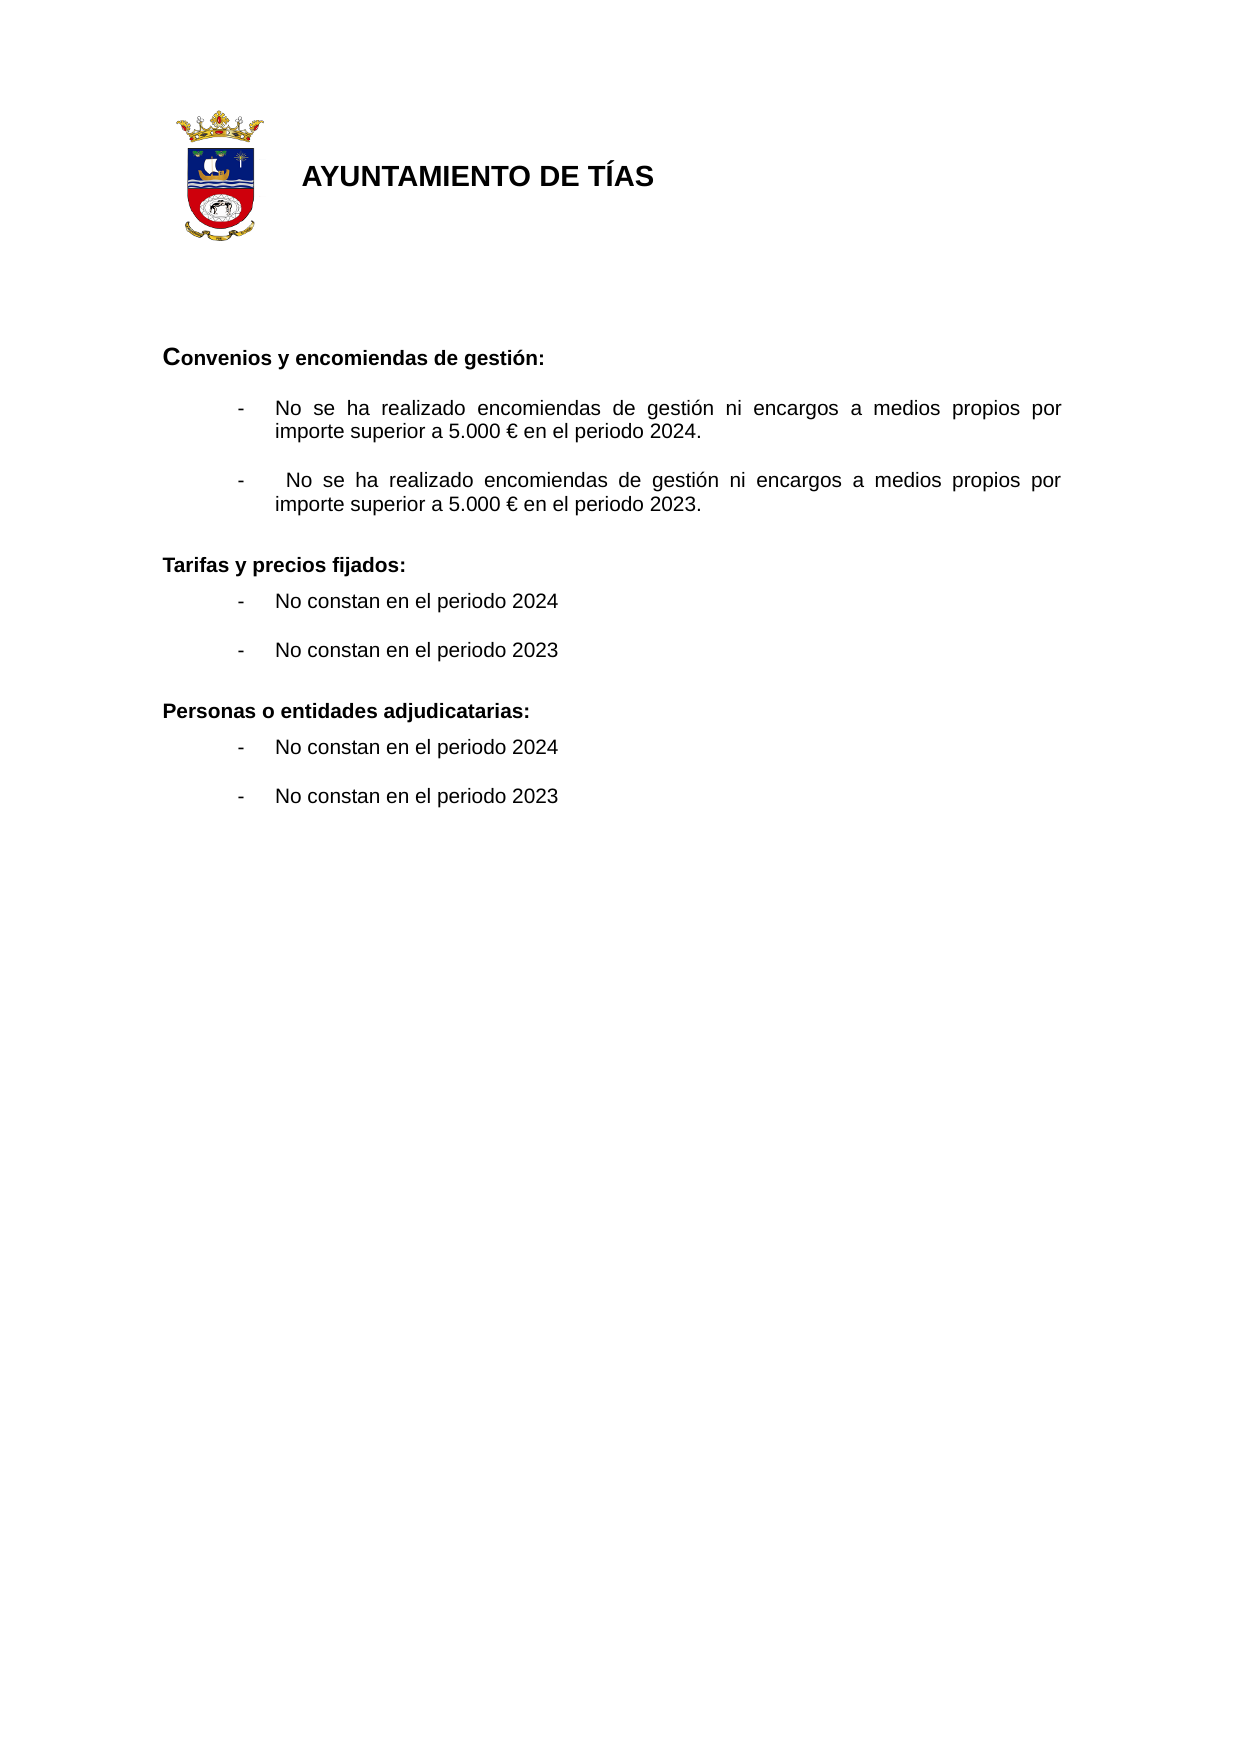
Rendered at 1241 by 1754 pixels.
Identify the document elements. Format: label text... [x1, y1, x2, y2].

text Personas o entidades adjudicatarias: [162, 698, 1063, 722]
list No constan en el periodo 2023 [237, 784, 1063, 808]
list No constan en el periodo 2024 [237, 735, 1063, 759]
list No constan en el periodo 2023 [237, 638, 1063, 662]
list Convenios y encomiendas de gestión: [162, 342, 1063, 370]
text Tarifas y precios fijados: [162, 553, 1063, 577]
list No se ha realizado encomiendas de gestión ni encargos a medios propios por importe superior a 5.000 € en el periodo 2023. [237, 468, 1063, 516]
list No se ha realizado encomiendas de gestión ni encargos a medios propios por importe superior a 5.000 € en el periodo 2024. [237, 395, 1063, 443]
list No constan en el periodo 2024 [237, 589, 1063, 613]
